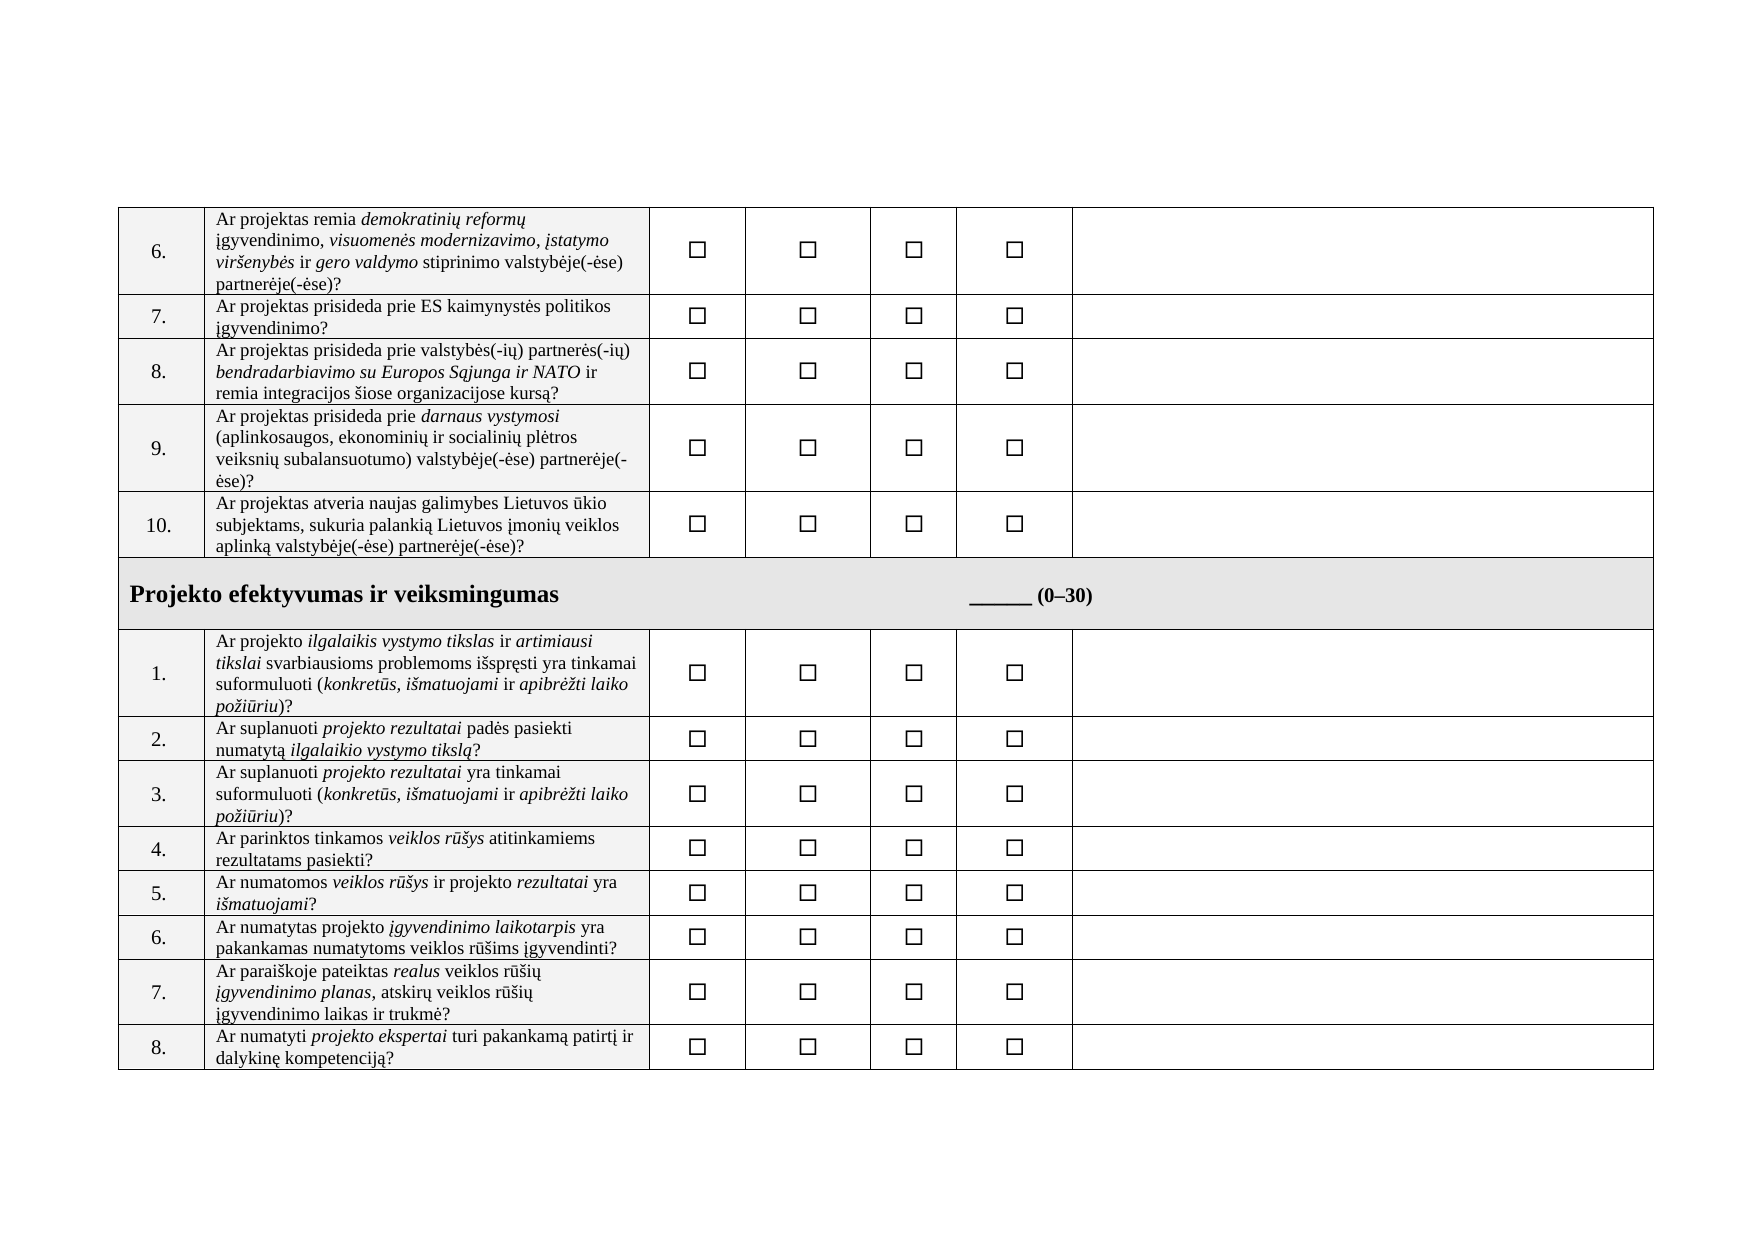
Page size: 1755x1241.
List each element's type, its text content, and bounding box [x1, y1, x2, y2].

table_cell [1073, 827, 1653, 870]
table_cell [] [871, 916, 956, 959]
table_cell [] [746, 630, 870, 716]
table_cell [1073, 405, 1653, 491]
table_cell [1073, 630, 1653, 716]
table_cell [] [746, 492, 870, 557]
table_cell [] [871, 960, 956, 1024]
table_cell 8. [119, 339, 204, 404]
table_cell [] [871, 295, 956, 338]
table_cell [1073, 492, 1653, 557]
table_cell Ar projektas atveria naujas galimybes Lietuvos ūkio subjektams, sukuria palankią Lietuvos įmonių veiklos aplinką valstybėje(-ėse) partnerėje(-ėse)? [205, 492, 649, 557]
table_cell [] [871, 630, 956, 716]
table_cell [] [650, 717, 745, 760]
table_cell [] [650, 1025, 745, 1068]
table_cell [] [650, 761, 745, 826]
table_cell [] [957, 492, 1072, 557]
table_cell [1073, 208, 1653, 294]
table_cell [] [871, 871, 956, 914]
table_cell Ar suplanuoti projekto rezultatai yra tinkamai suformuluoti (konkretūs, išmatuojami ir apibrėžti laiko požiūriu)? [205, 761, 649, 826]
table_cell 7. [119, 960, 204, 1024]
table_cell [] [650, 871, 745, 914]
table_cell Ar suplanuoti projekto rezultatai padės pasiekti numatytą ilgalaikio vystymo tikslą? [205, 717, 649, 760]
table_cell Ar numatomos veiklos rūšys ir projekto rezultatai yra išmatuojami? [205, 871, 649, 914]
table_cell [1073, 339, 1653, 404]
table_cell 1. [119, 630, 204, 716]
table_cell [] [746, 295, 870, 338]
table_cell 5. [119, 871, 204, 914]
table_cell Ar projektas prisideda prie valstybės(-ių) partnerės(-ių) bendradarbiavimo su Europos Sąjunga ir NATO ir remia integracijos šiose organizacijose kursą? [205, 339, 649, 404]
table_cell [] [957, 717, 1072, 760]
table_cell Ar paraiškoje pateiktas realus veiklos rūšių įgyvendinimo planas, atskirų veiklos rūšių įgyvendinimo laikas ir trukmė? [205, 960, 649, 1024]
table_cell [] [650, 405, 745, 491]
table_cell [] [650, 295, 745, 338]
table_cell [] [957, 960, 1072, 1024]
table_cell [] [957, 630, 1072, 716]
table_cell [] [871, 339, 956, 404]
table_cell 6. [119, 208, 204, 294]
table_cell 3. [119, 761, 204, 826]
table_cell Ar projekto ilgalaikis vystymo tikslas ir artimiausi tikslai svarbiausioms problemoms išspręsti yra tinkamai suformuluoti (konkretūs, išmatuojami ir apibrėžti laiko požiūriu)? [205, 630, 649, 716]
table_cell _____ (0–30) [895, 558, 1167, 629]
table_cell [1167, 558, 1192, 629]
table_cell [] [871, 405, 956, 491]
table_cell [] [871, 761, 956, 826]
table_cell 7. [119, 295, 204, 338]
table_cell [] [871, 827, 956, 870]
table_cell [] [957, 405, 1072, 491]
table_cell [] [746, 871, 870, 914]
table_cell [] [871, 208, 956, 294]
table_cell [745, 558, 870, 629]
table_cell Ar projektas prisideda prie darnaus vystymosi (aplinkosaugos, ekonominių ir socialinių plėtros veiksnių subalansuotumo) valstybėje(-ėse) partnerėje(-ėse)? [205, 405, 649, 491]
table_cell [] [746, 1025, 870, 1068]
table_cell [] [957, 1025, 1072, 1068]
table_cell Ar parinktos tinkamos veiklos rūšys atitinkamiems rezultatams pasiekti? [205, 827, 649, 870]
table_cell [] [957, 916, 1072, 959]
table_cell 2. [119, 717, 204, 760]
table_cell [1073, 761, 1653, 826]
table_cell 10. [119, 492, 204, 557]
table_cell Ar numatyti projekto ekspertai turi pakankamą patirtį ir dalykinę kompetenciją? [205, 1025, 649, 1068]
table_cell 6. [119, 916, 204, 959]
table_cell [] [871, 492, 956, 557]
table_cell [] [746, 208, 870, 294]
table_cell Ar projektas prisideda prie ES kaimynystės politikos įgyvendinimo? [205, 295, 649, 338]
table_cell [] [650, 630, 745, 716]
table_cell [] [650, 916, 745, 959]
table_cell [1073, 960, 1653, 1024]
table_cell [] [957, 295, 1072, 338]
table_cell [] [746, 960, 870, 1024]
table_cell [] [650, 492, 745, 557]
table_cell [1073, 1025, 1653, 1068]
table_cell Ar projektas remia demokratinių reformų įgyvendinimo, visuomenės modernizavimo, įstatymo viršenybės ir gero valdymo stiprinimo valstybėje(-ėse) partnerėje(-ėse)? [205, 208, 649, 294]
table_cell [] [957, 871, 1072, 914]
table_cell [] [957, 827, 1072, 870]
table_cell [] [871, 717, 956, 760]
table_cell [] [746, 761, 870, 826]
table_cell [1073, 871, 1653, 914]
table_cell [] [871, 1025, 956, 1068]
table_cell Projekto efektyvumas ir veiksmingumas [119, 558, 649, 629]
table_cell [] [746, 916, 870, 959]
table_cell Ar numatytas projekto įgyvendinimo laikotarpis yra pakankamas numatytoms veiklos rūšims įgyvendinti? [205, 916, 649, 959]
table_cell [] [650, 827, 745, 870]
table_cell [] [746, 339, 870, 404]
table_cell 9. [119, 405, 204, 491]
table_cell [1192, 558, 1653, 629]
table_cell [649, 558, 745, 629]
table_cell [1073, 295, 1653, 338]
table_cell [] [746, 717, 870, 760]
table_cell [] [957, 761, 1072, 826]
table_cell [] [746, 827, 870, 870]
table_cell [] [746, 405, 870, 491]
table_cell [1073, 916, 1653, 959]
table_cell [] [650, 208, 745, 294]
table_cell 4. [119, 827, 204, 870]
table_cell [] [650, 960, 745, 1024]
table_cell [] [957, 339, 1072, 404]
table_cell [] [650, 339, 745, 404]
table_cell [870, 558, 895, 629]
table_cell 8. [119, 1025, 204, 1068]
table_cell [] [957, 208, 1072, 294]
table_cell [1073, 717, 1653, 760]
